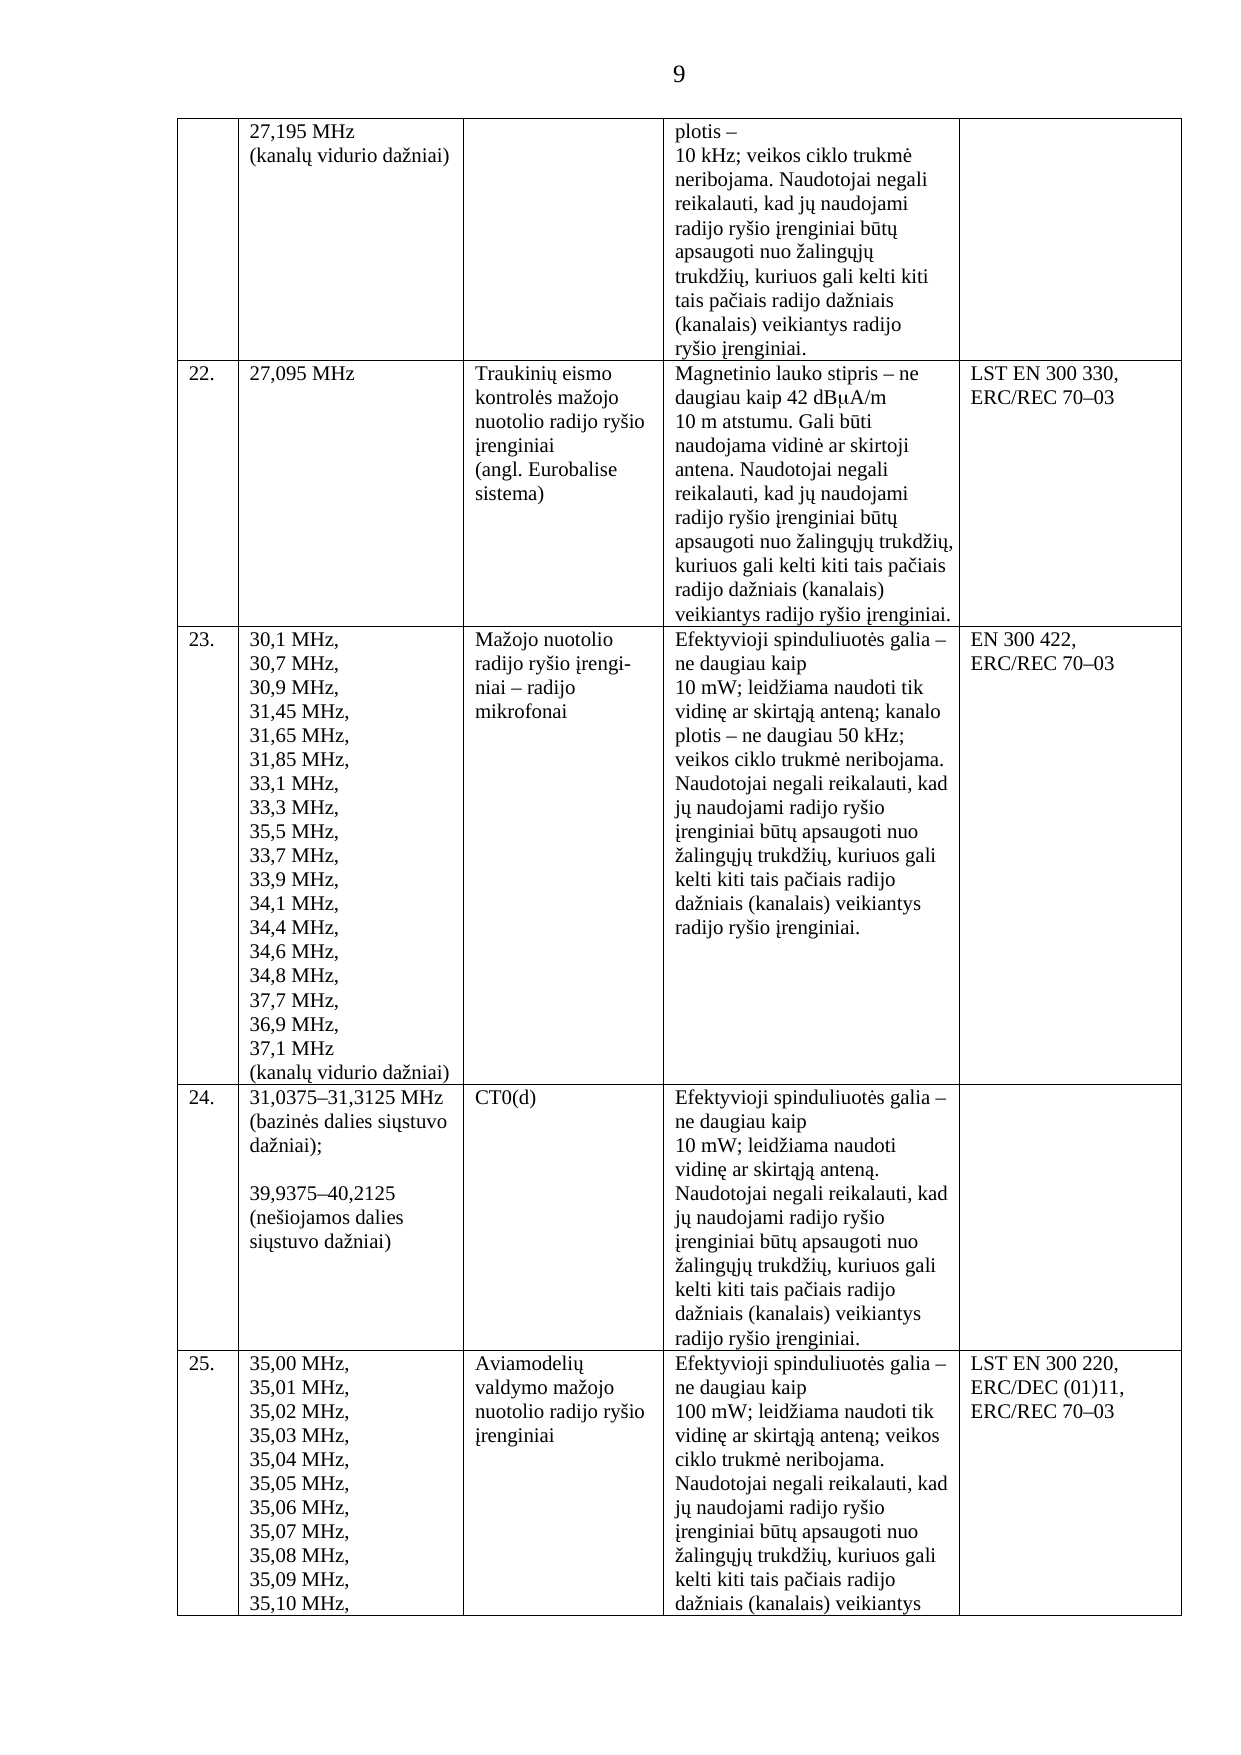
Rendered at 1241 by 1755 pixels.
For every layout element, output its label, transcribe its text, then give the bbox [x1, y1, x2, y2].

table_cell Magnetinio lauko stipris – ne daugiau kaip 42 dBA/m 10 m atstumu. Gali būti naudojama vidinė ar skirtoji antena. Naudotojai negali reikalauti, kad jų naudojami radijo ryšio įrenginiai būtų apsaugoti nuo žalingųjų trukdžių, kuriuos gali kelti kiti tais pačiais radijo dažniais (kanalais) veikiantys radijo ryšio įrenginiai. [664, 361, 959, 626]
table_cell 24. [178, 1085, 238, 1349]
table_cell EN 300 422, ERC/REC 70–03 [960, 627, 1181, 1084]
table_cell 25. [178, 1351, 238, 1615]
table_cell 35,00 MHz, 35,01 MHz, 35,02 MHz, 35,03 MHz, 35,04 MHz, 35,05 MHz, 35,06 MHz, 35,07 MHz, 35,08 MHz, 35,09 MHz, 35,10 MHz, [239, 1351, 463, 1615]
table_cell 27,095 MHz [239, 361, 463, 626]
table_cell CT0(d) [464, 1085, 663, 1349]
table_cell [464, 119, 663, 360]
table_cell Efektyvioji spinduliuotės galia – ne daugiau kaip 10 mW; leidžiama naudoti vidinę ar skirtąją anteną. Naudotojai negali reikalauti, kad jų naudojami radijo ryšio įrenginiai būtų apsaugoti nuo žalingųjų trukdžių, kuriuos gali kelti kiti tais pačiais radijo dažniais (kanalais) veikiantys radijo ryšio įrenginiai. [664, 1085, 959, 1349]
table_cell Efektyvioji spinduliuotės galia – ne daugiau kaip 100 mW; leidžiama naudoti tik vidinę ar skirtąją anteną; veikos ciklo trukmė neribojama. Naudotojai negali reikalauti, kad jų naudojami radijo ryšio įrenginiai būtų apsaugoti nuo žalingųjų trukdžių, kuriuos gali kelti kiti tais pačiais radijo dažniais (kanalais) veikiantys [664, 1351, 959, 1615]
table_cell [178, 119, 238, 360]
table_cell LST EN 300 220, ERC/DEC (01)11, ERC/REC 70–03 [960, 1351, 1181, 1615]
table_cell 31,0375–31,3125 MHz (bazinės dalies siųstuvo dažniai); 39,9375–40,2125 (nešiojamos dalies siųstuvo dažniai) [239, 1085, 463, 1349]
table_cell 30,1 MHz, 30,7 MHz, 30,9 MHz, 31,45 MHz, 31,65 MHz, 31,85 MHz, 33,1 MHz, 33,3 MHz, 35,5 MHz, 33,7 MHz, 33,9 MHz, 34,1 MHz, 34,4 MHz, 34,6 MHz, 34,8 MHz, 37,7 MHz, 36,9 MHz, 37,1 MHz (kanalų vidurio dažniai) [239, 627, 463, 1084]
table_cell LST EN 300 330, ERC/REC 70–03 [960, 361, 1181, 626]
table_cell Mažojo nuotolio radijo ryšio įrengi- niai – radijo mikrofonai [464, 627, 663, 1084]
table_cell Traukinių eismo kontrolės mažojo nuotolio radijo ryšio įrenginiai (angl. Eurobalise sistema) [464, 361, 663, 626]
table_cell Efektyvioji spinduliuotės galia – ne daugiau kaip 10 mW; leidžiama naudoti tik vidinę ar skirtąją anteną; kanalo plotis – ne daugiau 50 kHz; veikos ciklo trukmė neribojama. Naudotojai negali reikalauti, kad jų naudojami radijo ryšio įrenginiai būtų apsaugoti nuo žalingųjų trukdžių, kuriuos gali kelti kiti tais pačiais radijo dažniais (kanalais) veikiantys radijo ryšio įrenginiai. [664, 627, 959, 1084]
table_cell [960, 119, 1181, 360]
table_cell 23. [178, 627, 238, 1084]
table_cell 27,195 MHz (kanalų vidurio dažniai) [239, 119, 463, 360]
table_cell plotis – 10 kHz; veikos ciklo trukmė neribojama. Naudotojai negali reikalauti, kad jų naudojami radijo ryšio įrenginiai būtų apsaugoti nuo žalingųjų trukdžių, kuriuos gali kelti kiti tais pačiais radijo dažniais (kanalais) veikiantys radijo ryšio įrenginiai. [664, 119, 959, 360]
table_cell Aviamodelių valdymo mažojo nuotolio radijo ryšio įrenginiai [464, 1351, 663, 1615]
table_cell [960, 1085, 1181, 1349]
table_cell 22. [178, 361, 238, 626]
